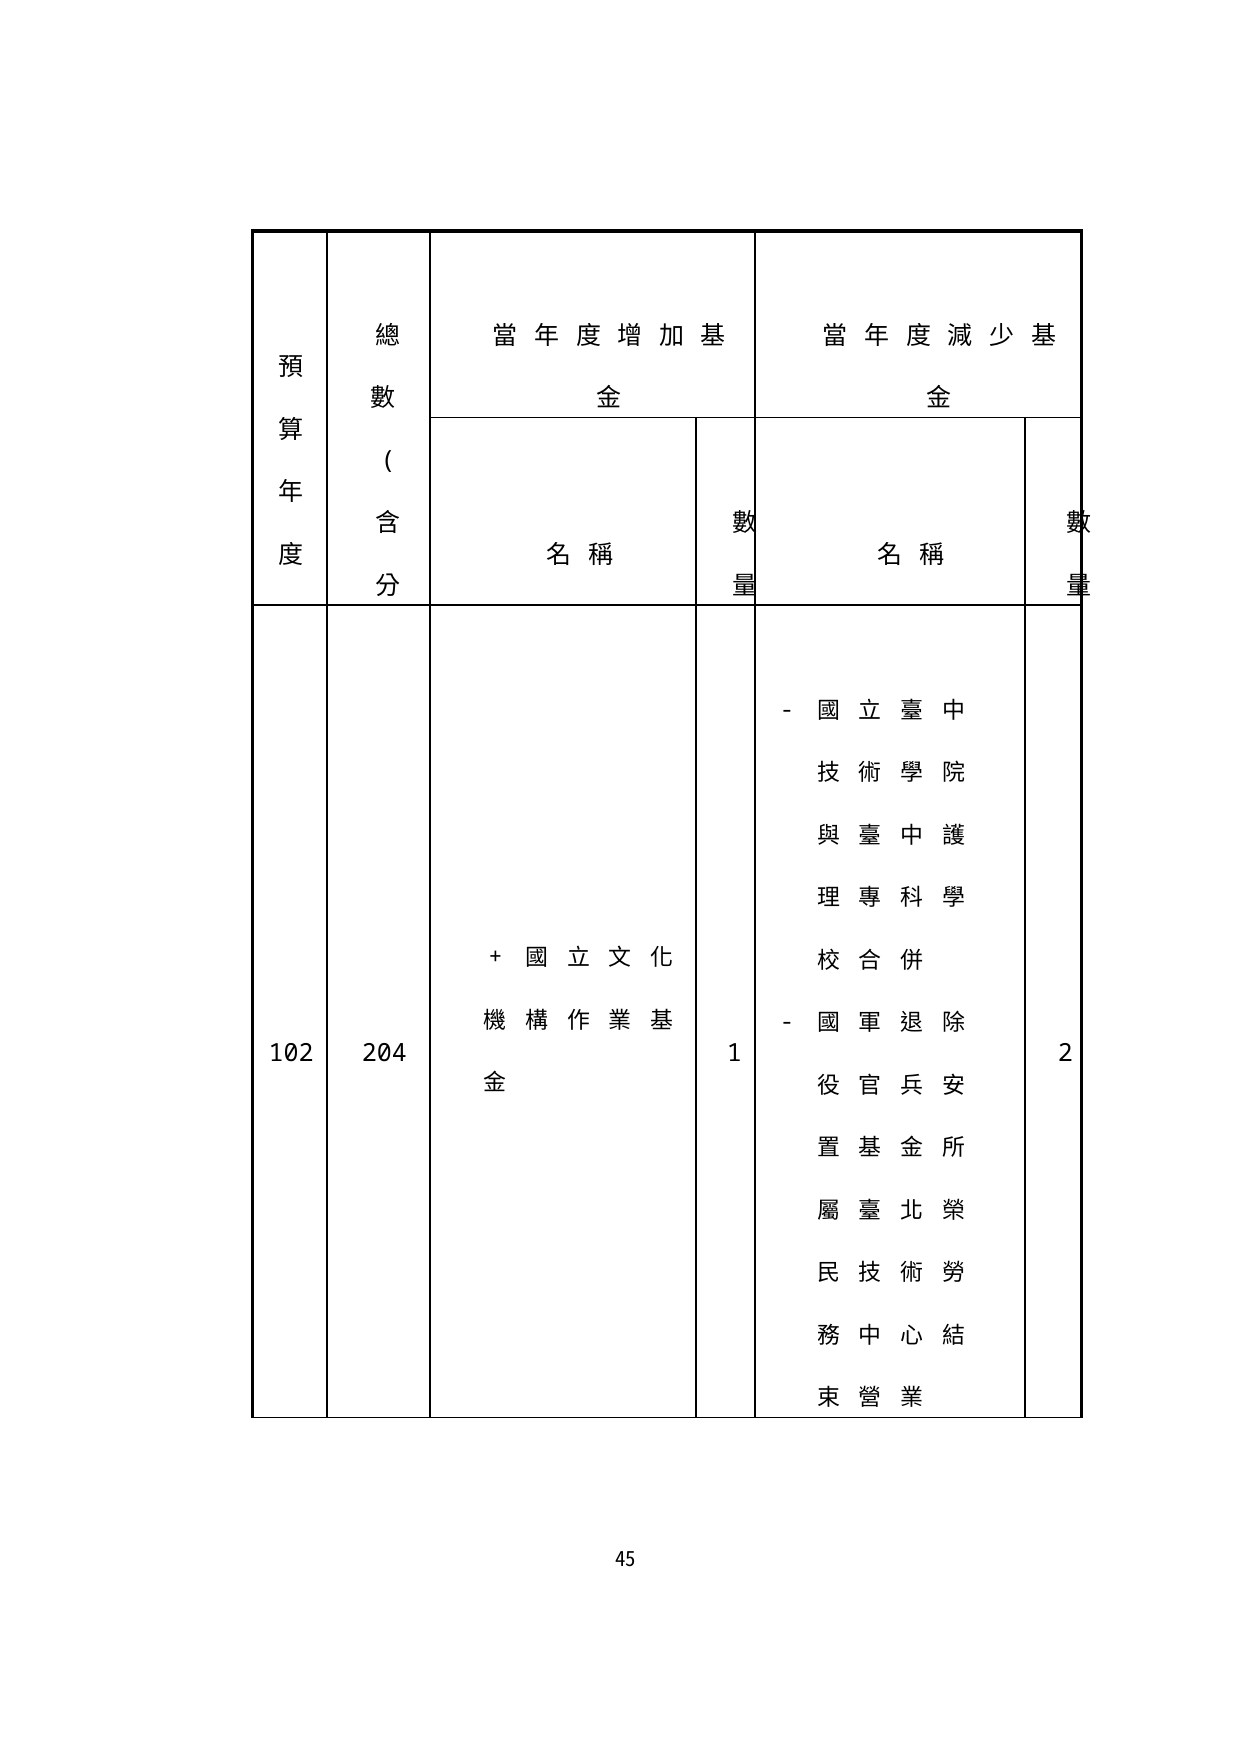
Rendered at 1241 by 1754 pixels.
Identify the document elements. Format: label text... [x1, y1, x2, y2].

table_header 總數(含分預算) [328, 233, 429, 604]
table_cell 名稱 [756, 418, 1024, 604]
table_cell 名稱 [431, 418, 695, 604]
table_header 預算年度 [254, 233, 326, 604]
table_cell -國立臺中技術學院與臺中護理專科學校合併 -國軍退除役官兵安置基金所屬臺北榮民技術勞務中心結束營業 [756, 606, 1024, 1417]
table_cell 102 [254, 606, 326, 1417]
table_header 當年度減少基金 [756, 233, 1080, 417]
table_cell +國立文化機構作業基金 [431, 606, 695, 1417]
table_header 當年度增加基金 [431, 233, 754, 417]
table_cell 數量 [1026, 418, 1080, 604]
table_cell 1 [697, 606, 754, 1417]
table_cell 204 [328, 606, 429, 1417]
table_cell 2 [1026, 606, 1080, 1417]
table_cell 數量 [697, 418, 754, 604]
